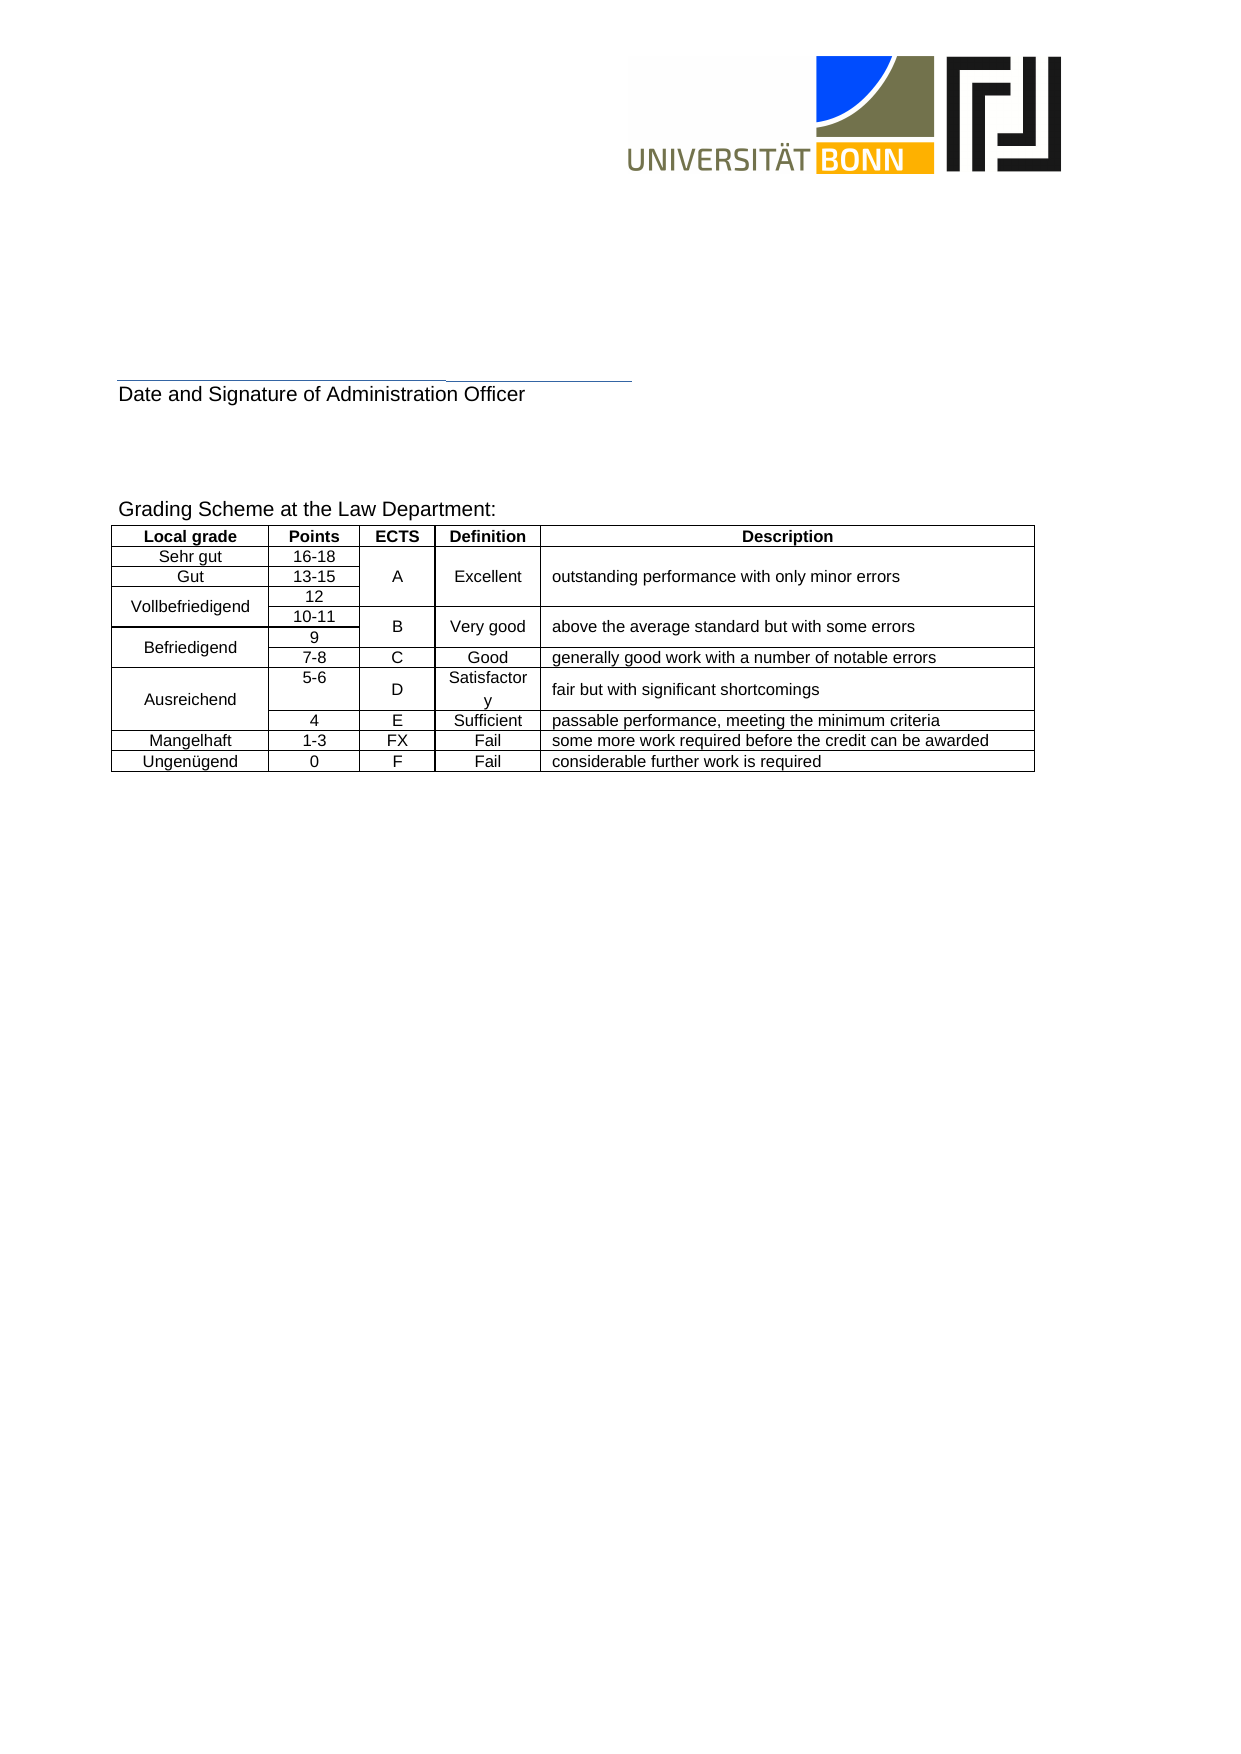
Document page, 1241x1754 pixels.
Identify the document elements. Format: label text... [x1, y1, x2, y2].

table_cell generally good work with a number of notable errors [541, 648, 1034, 667]
table_header Definition [436, 526, 540, 546]
text Date and Signature of Administration Officer [118, 382, 1100, 406]
table_cell 7-8 [269, 648, 359, 667]
table_cell 9 [269, 628, 359, 647]
table_cell above the average standard but with some errors [541, 607, 1034, 647]
table_cell 4 [269, 711, 359, 730]
picture [946, 56, 1062, 172]
table_header ECTS [360, 526, 434, 546]
table_cell 0 [269, 751, 359, 771]
table_header Local grade [112, 526, 268, 546]
picture [628, 56, 935, 176]
table_cell passable performance, meeting the minimum criteria [541, 711, 1034, 730]
table_cell considerable further work is required [541, 751, 1034, 771]
table_cell Ungenügend [112, 751, 268, 771]
table_cell Very good [436, 607, 540, 647]
table_cell 10-11 [269, 607, 359, 626]
table_cell Mangelhaft [112, 731, 268, 750]
text Grading Scheme at the Law Department: [118, 497, 1100, 521]
table_cell Fail [436, 751, 540, 771]
table_cell Sufficient [436, 711, 540, 730]
table_cell Excellent [436, 547, 540, 606]
table_cell 13-15 [269, 567, 359, 586]
table_cell 5-6 [269, 668, 359, 710]
table_cell D [360, 668, 434, 710]
table_cell Vollbefriedigend [112, 587, 268, 626]
table_cell 12 [269, 587, 359, 606]
table_cell 1-3 [269, 731, 359, 750]
table_cell Good [436, 648, 540, 667]
table_cell A [360, 547, 434, 606]
table_cell fair but with significant shortcomings [541, 668, 1034, 710]
table_cell 16-18 [269, 547, 359, 566]
table_header Points [269, 526, 359, 546]
table_cell Satisfactory [436, 668, 540, 710]
table_cell B [360, 607, 434, 647]
table_cell E [360, 711, 434, 730]
table_cell F [360, 751, 434, 771]
table_cell outstanding performance with only minor errors [541, 547, 1034, 606]
table_cell Fail [436, 731, 540, 750]
table_cell Ausreichend [112, 668, 268, 730]
table_cell FX [360, 731, 434, 750]
table_cell Gut [112, 567, 268, 586]
table_cell C [360, 648, 434, 667]
table_header Description [541, 526, 1034, 546]
table_cell Sehr gut [112, 547, 268, 566]
table_cell some more work required before the credit can be awarded [541, 731, 1034, 750]
table_cell Befriedigend [112, 628, 268, 667]
